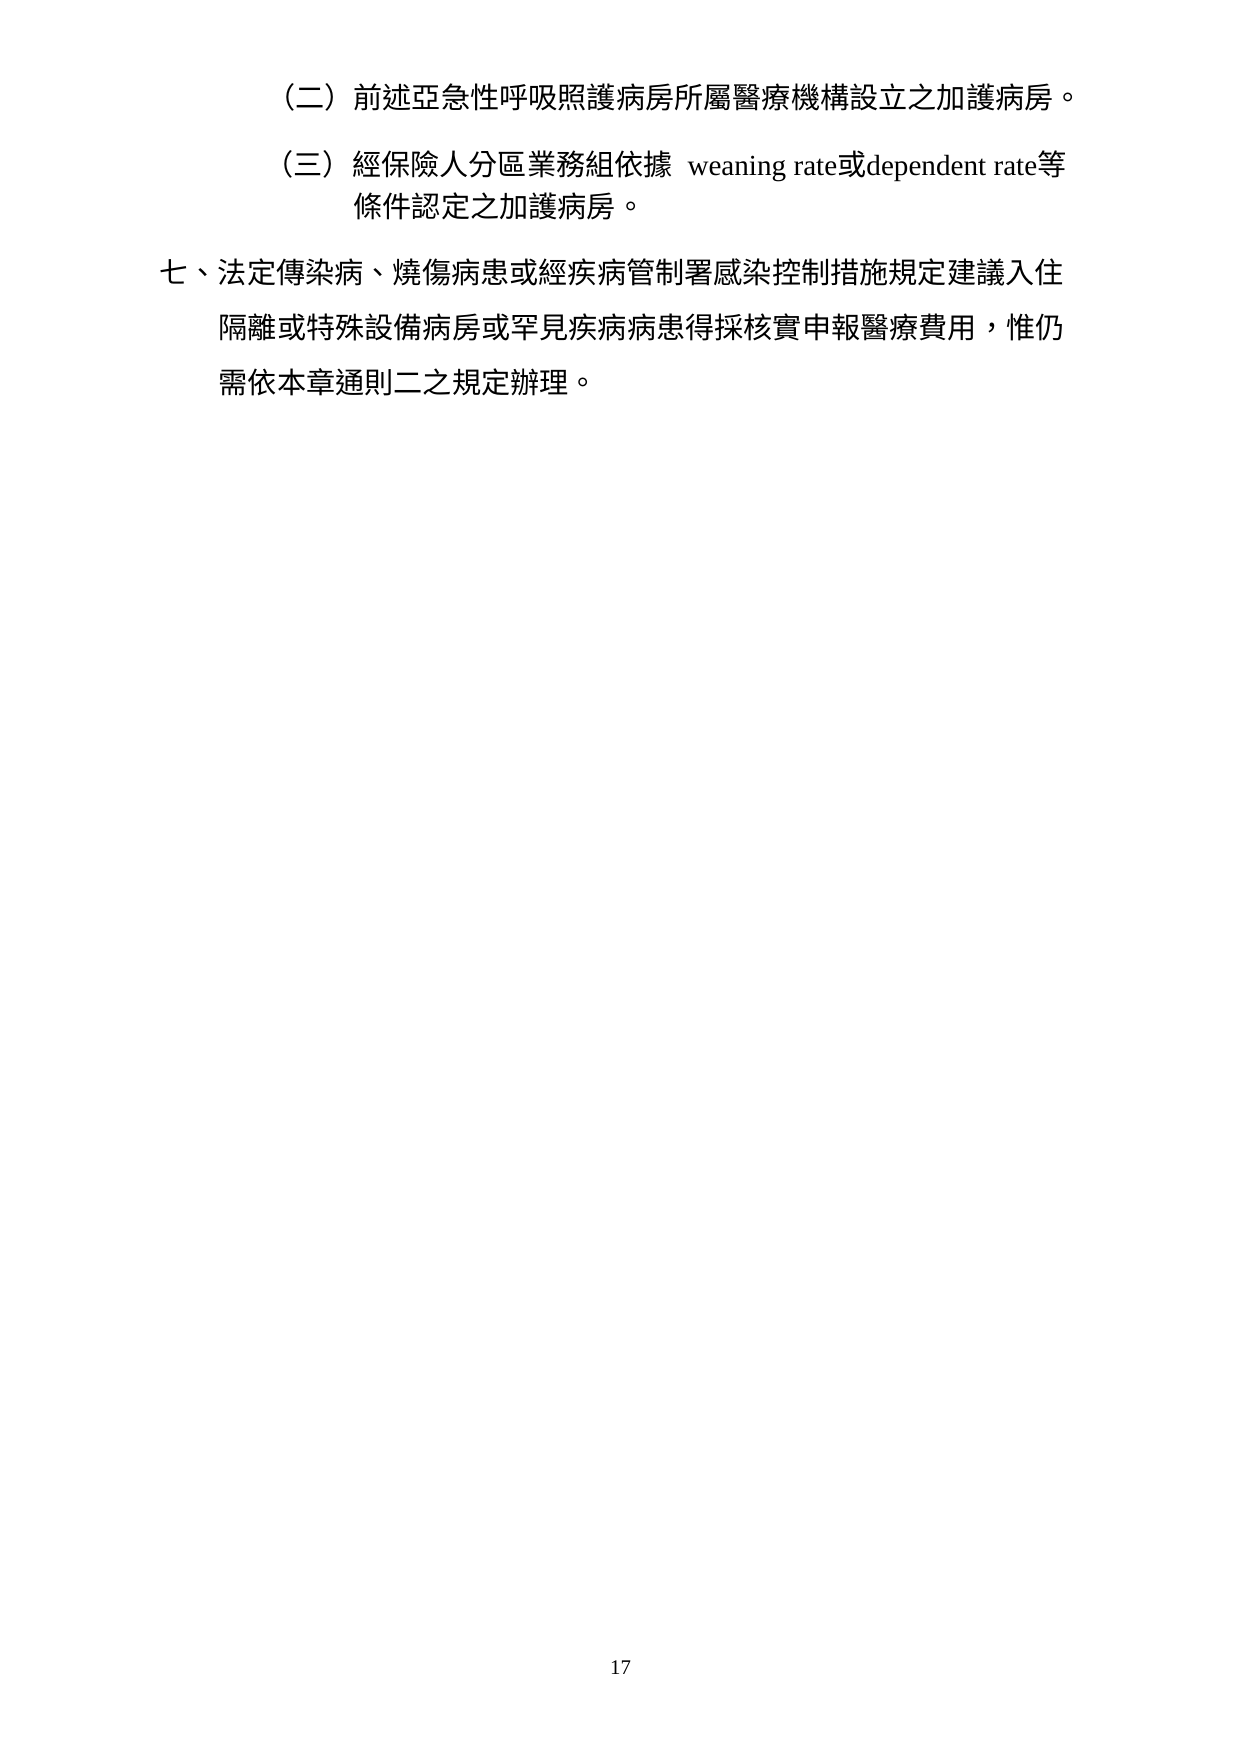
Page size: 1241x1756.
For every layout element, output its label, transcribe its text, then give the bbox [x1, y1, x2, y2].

text 七、法定傳染病、燒傷病患或經疾病管制署感染控制措施規定建議入住隔離或特殊設備病房或罕見疾病病患得採核實申報醫療費用，惟仍需依本章通則二之規定辦理。 [159, 250, 1090, 402]
text （三）經保險人分區業務組依據 weaning rate或dependent rate等條件認定之加護病房。 [264, 142, 1093, 226]
text （二）前述亞急性呼吸照護病房所屬醫療機構設立之加護病房。 [266, 75, 1093, 117]
